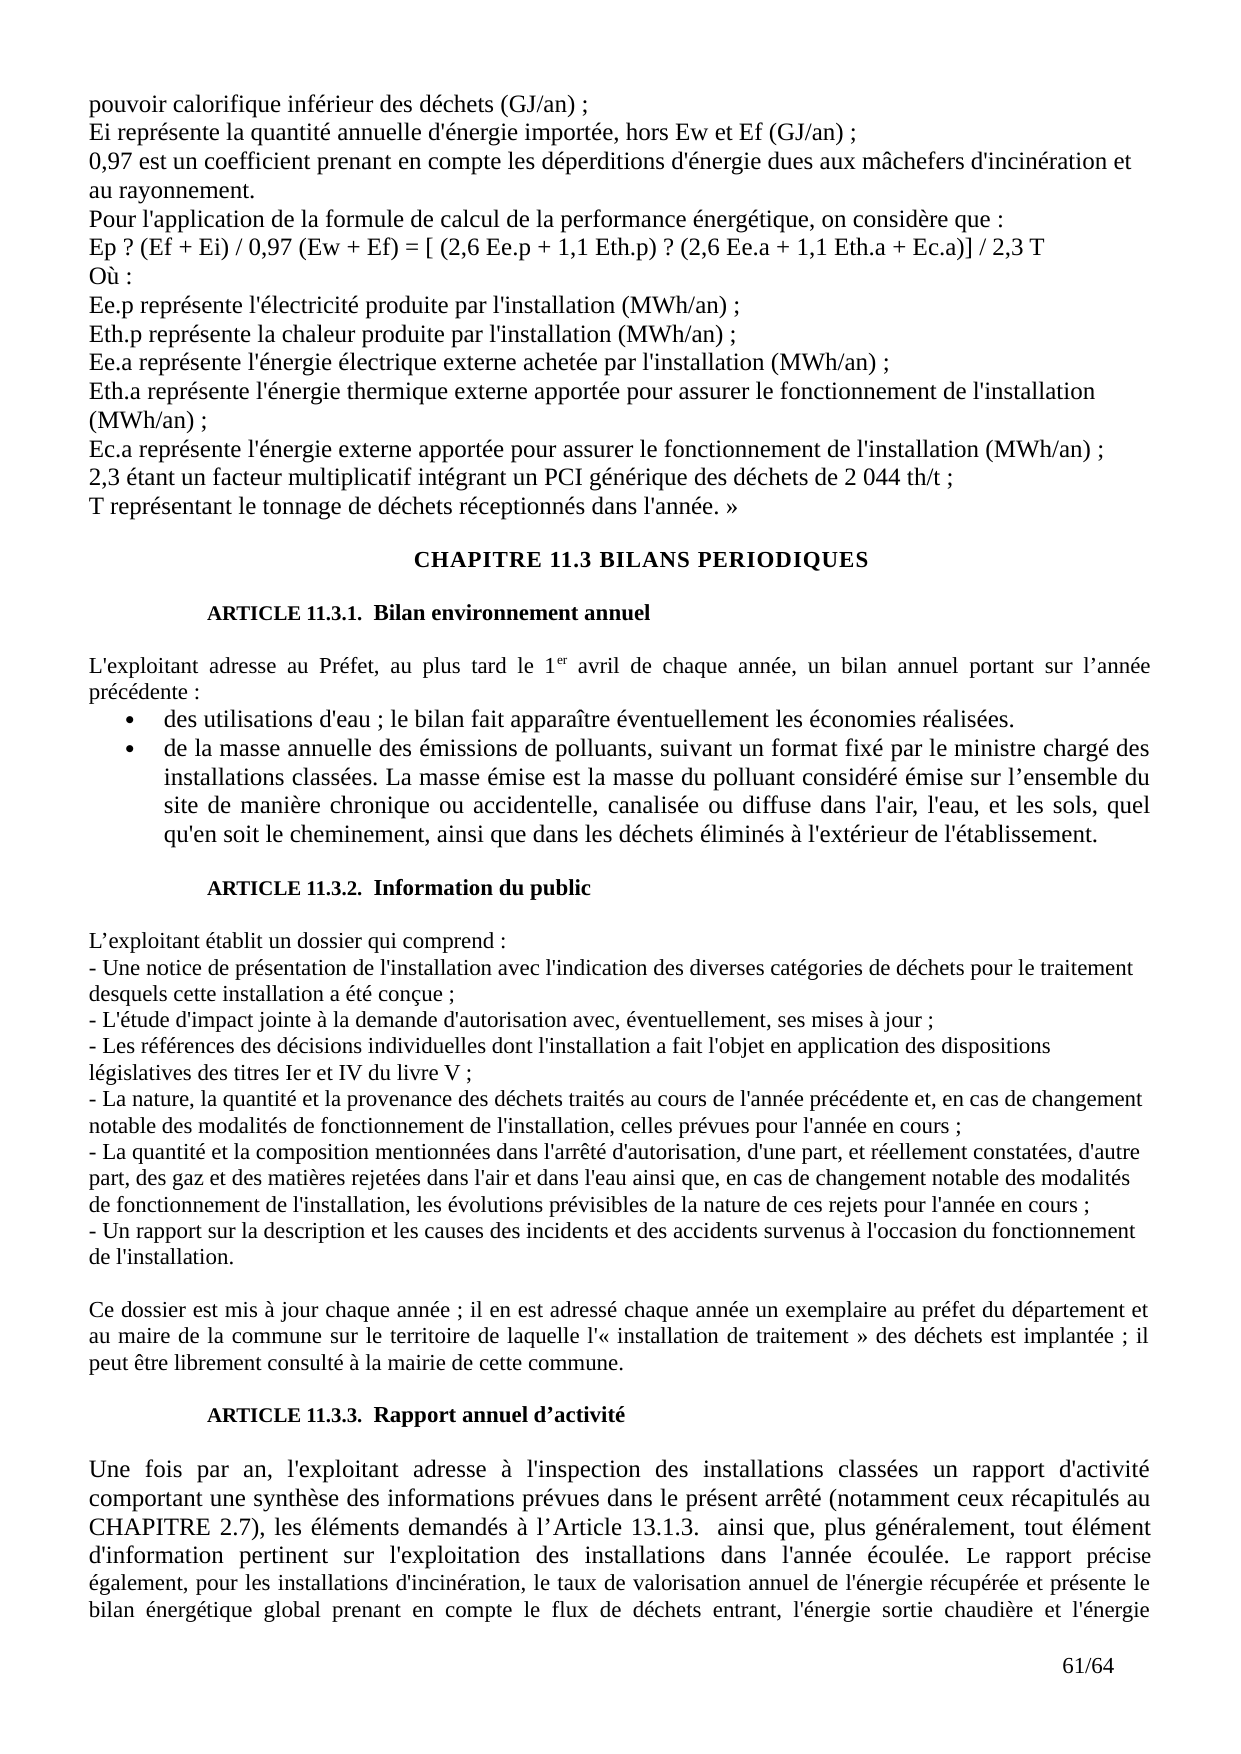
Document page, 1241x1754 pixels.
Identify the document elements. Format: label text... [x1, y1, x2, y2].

list de la masse annuelle des émissions de polluants, suivant un format fixé par le ministre chargé des installations classées. La masse émise est la masse du polluant considéré émise sur l’ensemble du site de manière chronique ou accidentelle, canalisée ou diffuse dans l'air, l'eau, et les sols, quel qu'en soit le cheminement, ainsi que dans les déchets éliminés à l'extérieur de l'établissement. [126, 733, 1152, 848]
text Pour l'application de la formule de calcul de la performance énergétique, on considère que : [89, 204, 1152, 232]
subtitle Information du public [207, 874, 1152, 901]
subtitle Bilan environnement annuel [207, 599, 1152, 625]
subtitle Rapport annuel d’activité [207, 1402, 1152, 1428]
text L'exploitant adresse au Préfet, au plus tard le 1er avril de chaque année, un bilan annuel portant sur l’année précédente : [89, 652, 1152, 704]
text L’exploitant établit un dossier qui comprend : - Une notice de présentation de l'installation avec l'indication des diverses catégories de déchets pour le traitement desquels cette installation a été conçue ; - L'étude d'impact jointe à la demande d'autorisation avec, éventuellement, ses mises à jour ; - Les références des décisions individuelles dont l'installation a fait l'objet en application des dispositions législatives des titres Ier et IV du livre V ; - La nature, la quantité et la provenance des déchets traités au cours de l'année précédente et, en cas de changement notable des modalités de fonctionnement de l'installation, celles prévues pour l'année en cours ; - La quantité et la composition mentionnées dans l'arrêté d'autorisation, d'une part, et réellement constatées, d'autre part, des gaz et des matières rejetées dans l'air et dans l'eau ainsi que, en cas de changement notable des modalités de fonctionnement de l'installation, les évolutions prévisibles de la nature de ces rejets pour l'année en cours ; - Un rapport sur la description et les causes des incidents et des accidents survenus à l'occasion du fonctionnement de l'installation. [89, 927, 1152, 1270]
list des utilisations d'eau ; le bilan fait apparaître éventuellement les économies réalisées. [126, 704, 1152, 733]
subtitle BILANS PERIODIQUEs [413, 546, 1152, 573]
text Ep ? (Ef + Ei) / 0,97 (Ew + Ef) = [ (2,6 Ee.p + 1,1 Eth.p) ? (2,6 Ee.a + 1,1 Eth.a + Ec.a)] / 2,3 T [89, 232, 1152, 261]
text Où : Ee.p représente l'électricité produite par l'installation (MWh/an) ; Eth.p représente la chaleur produite par l'installation (MWh/an) ; Ee.a représente l'énergie électrique externe achetée par l'installation (MWh/an) ; Eth.a représente l'énergie thermique externe apportée pour assurer le fonctionnement de l'installation (MWh/an) ; Ec.a représente l'énergie externe apportée pour assurer le fonctionnement de l'installation (MWh/an) ; 2,3 étant un facteur multiplicatif intégrant un PCI générique des déchets de 2 044 th/t ; T représentant le tonnage de déchets réceptionnés dans l'année. » [89, 261, 1152, 520]
text Une fois par an, l'exploitant adresse à l'inspection des installations classées un rapport d'activité comportant une synthèse des informations prévues dans le présent arrêté (notamment ceux récapitulés au CHAPITRE 2.7), les éléments demandés à l’Article 13.1.3. ainsi que, plus généralement, tout élément d'information pertinent sur l'exploitation des installations dans l'année écoulée. Le rapport précise également, pour les installations d'incinération, le taux de valorisation annuel de l'énergie récupérée et présente le bilan énergétique global prenant en compte le flux de déchets entrant, l'énergie sortie chaudière et l'énergie [89, 1454, 1152, 1622]
text pouvoir calorifique inférieur des déchets (GJ/an) ; Ei représente la quantité annuelle d'énergie importée, hors Ew et Ef (GJ/an) ; 0,97 est un coefficient prenant en compte les déperditions d'énergie dues aux mâchefers d'incinération et au rayonnement. [89, 89, 1152, 204]
text Ce dossier est mis à jour chaque année ; il en est adressé chaque année un exemplaire au préfet du département et au maire de la commune sur le territoire de laquelle l'« installation de traitement » des déchets est implantée ; il peut être librement consulté à la mairie de cette commune. [89, 1296, 1152, 1375]
